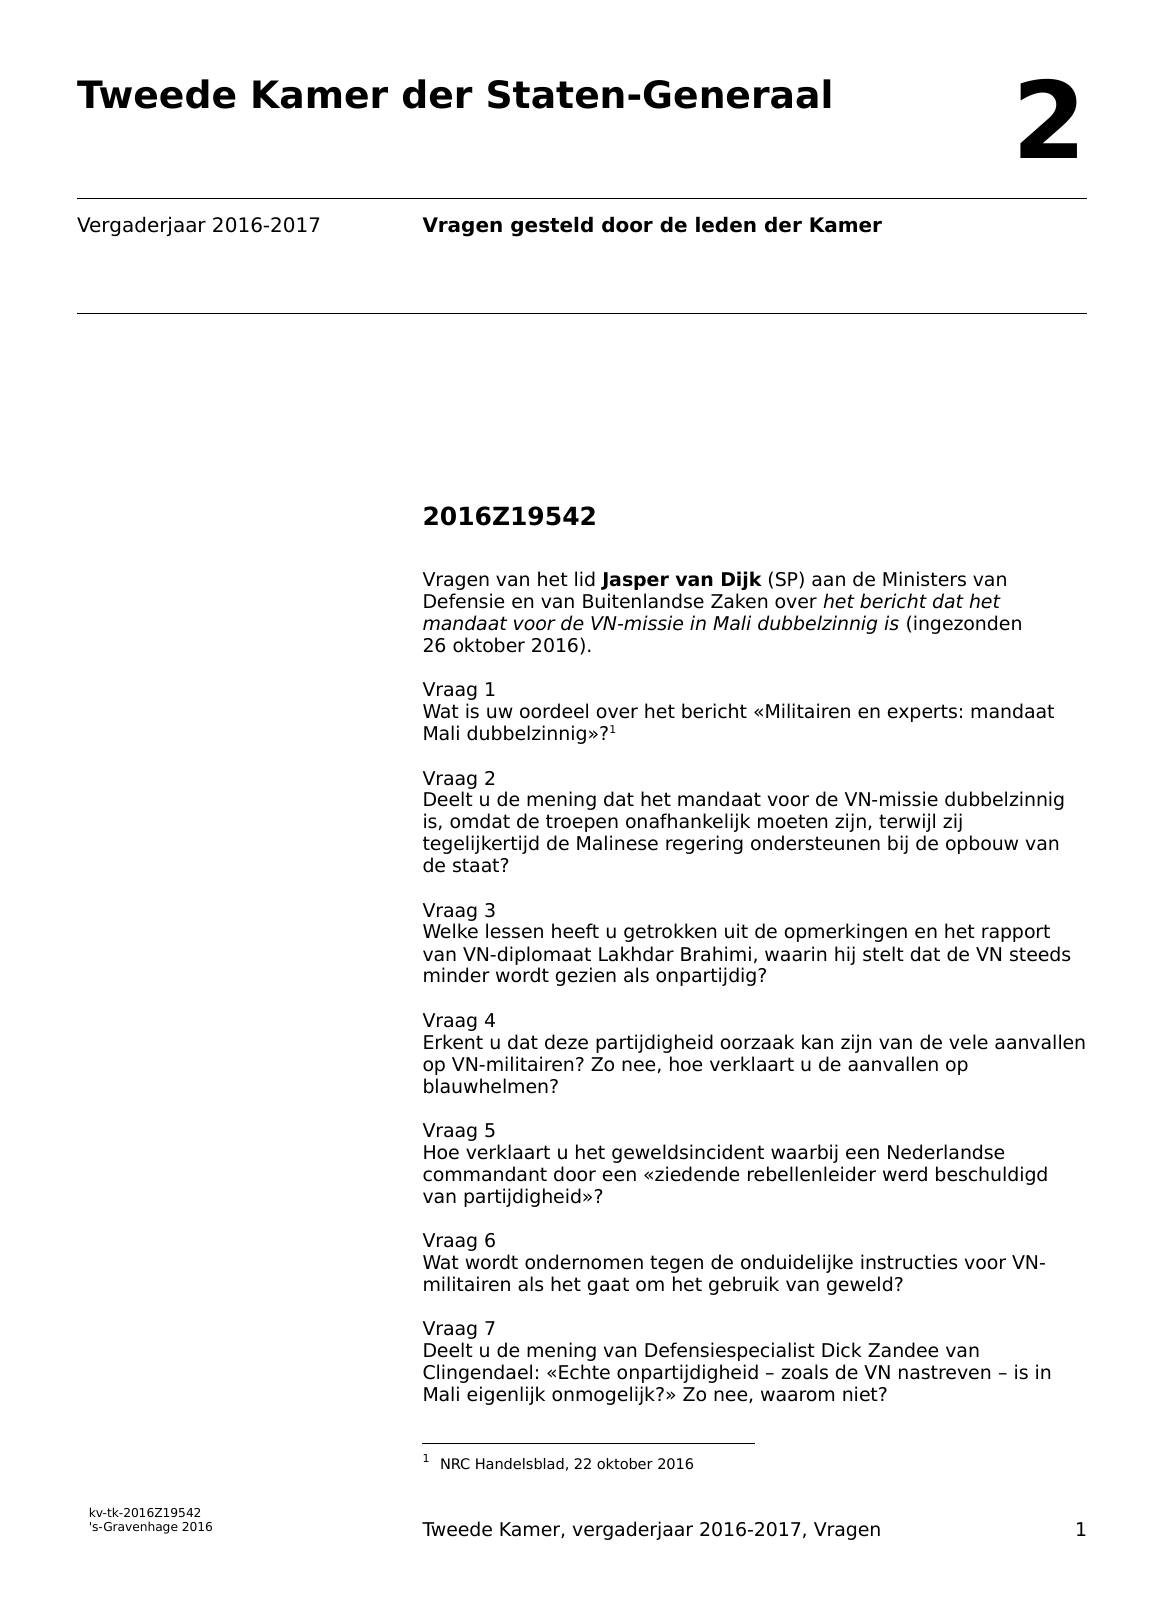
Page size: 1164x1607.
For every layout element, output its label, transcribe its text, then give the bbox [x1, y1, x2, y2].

text 's-Gravenhage 2016 [88, 1520, 323, 1534]
text Deelt u de mening van Defensiespecialist Dick Zandee van Clingendael: «Echte onpartijdigheid – zoals de VN nastreven – is in Mali eigenlijk onmogelijk?» Zo nee, waarom niet? [422, 1340, 1087, 1406]
text Welke lessen heeft u getrokken uit de opmerkingen en het rapport van VN-diplomaat Lakhdar Brahimi, waarin hij stelt dat de VN steeds minder wordt gezien als onpartijdig? [422, 921, 1087, 987]
text Vraag 3 [422, 899, 1087, 921]
text Vragen van het lid Jasper van Dijk (SP) aan de Ministers van Defensie en van Buitenlandse Zaken over het bericht dat het mandaat voor de VN-missie in Mali dubbelzinnig is (ingezonden 26 oktober 2016). [422, 569, 1087, 657]
text Hoe verklaart u het geweldsincident waarbij een Nederlandse commandant door een «ziedende rebellenleider werd beschuldigd van partijdigheid»? [422, 1142, 1087, 1208]
text Deelt u de mening dat het mandaat voor de VN-missie dubbelzinnig is, omdat de troepen onafhankelijk moeten zijn, terwijl zij tegelijkertijd de Malinese regering ondersteunen bij de opbouw van de staat? [422, 789, 1087, 877]
text Erkent u dat deze partijdigheid oorzaak kan zijn van de vele aanvallen op VN-militairen? Zo nee, hoe verklaart u de aanvallen op blauwhelmen? [422, 1032, 1087, 1097]
table_header 2 [886, 59, 1087, 198]
text kv-tk-2016Z19542 [88, 1506, 323, 1520]
text Vraag 1 [422, 679, 1087, 701]
text Vraag 5 [422, 1120, 1087, 1142]
text Vraag 6 [422, 1230, 1087, 1252]
text 2016Z19542 [422, 502, 1087, 531]
text Vraag 2 [422, 767, 1087, 789]
text Wat wordt ondernomen tegen de onduidelijke instructies voor VN-militairen als het gaat om het gebruik van geweld? [422, 1252, 1087, 1296]
text Wat is uw oordeel over het bericht «Militairen en experts: mandaat Mali dubbelzinnig»? [422, 701, 1087, 745]
text NRC Handelsblad, 22 oktober 2016 [422, 1452, 1087, 1474]
table_cell Vergaderjaar 2016-2017 [77, 199, 422, 313]
text Vraag 4 [422, 1009, 1087, 1032]
text Vraag 7 [422, 1318, 1087, 1340]
table_header Tweede Kamer der Staten-Generaal [77, 59, 886, 198]
table_cell Vragen gesteld door de leden der Kamer [422, 199, 1087, 313]
